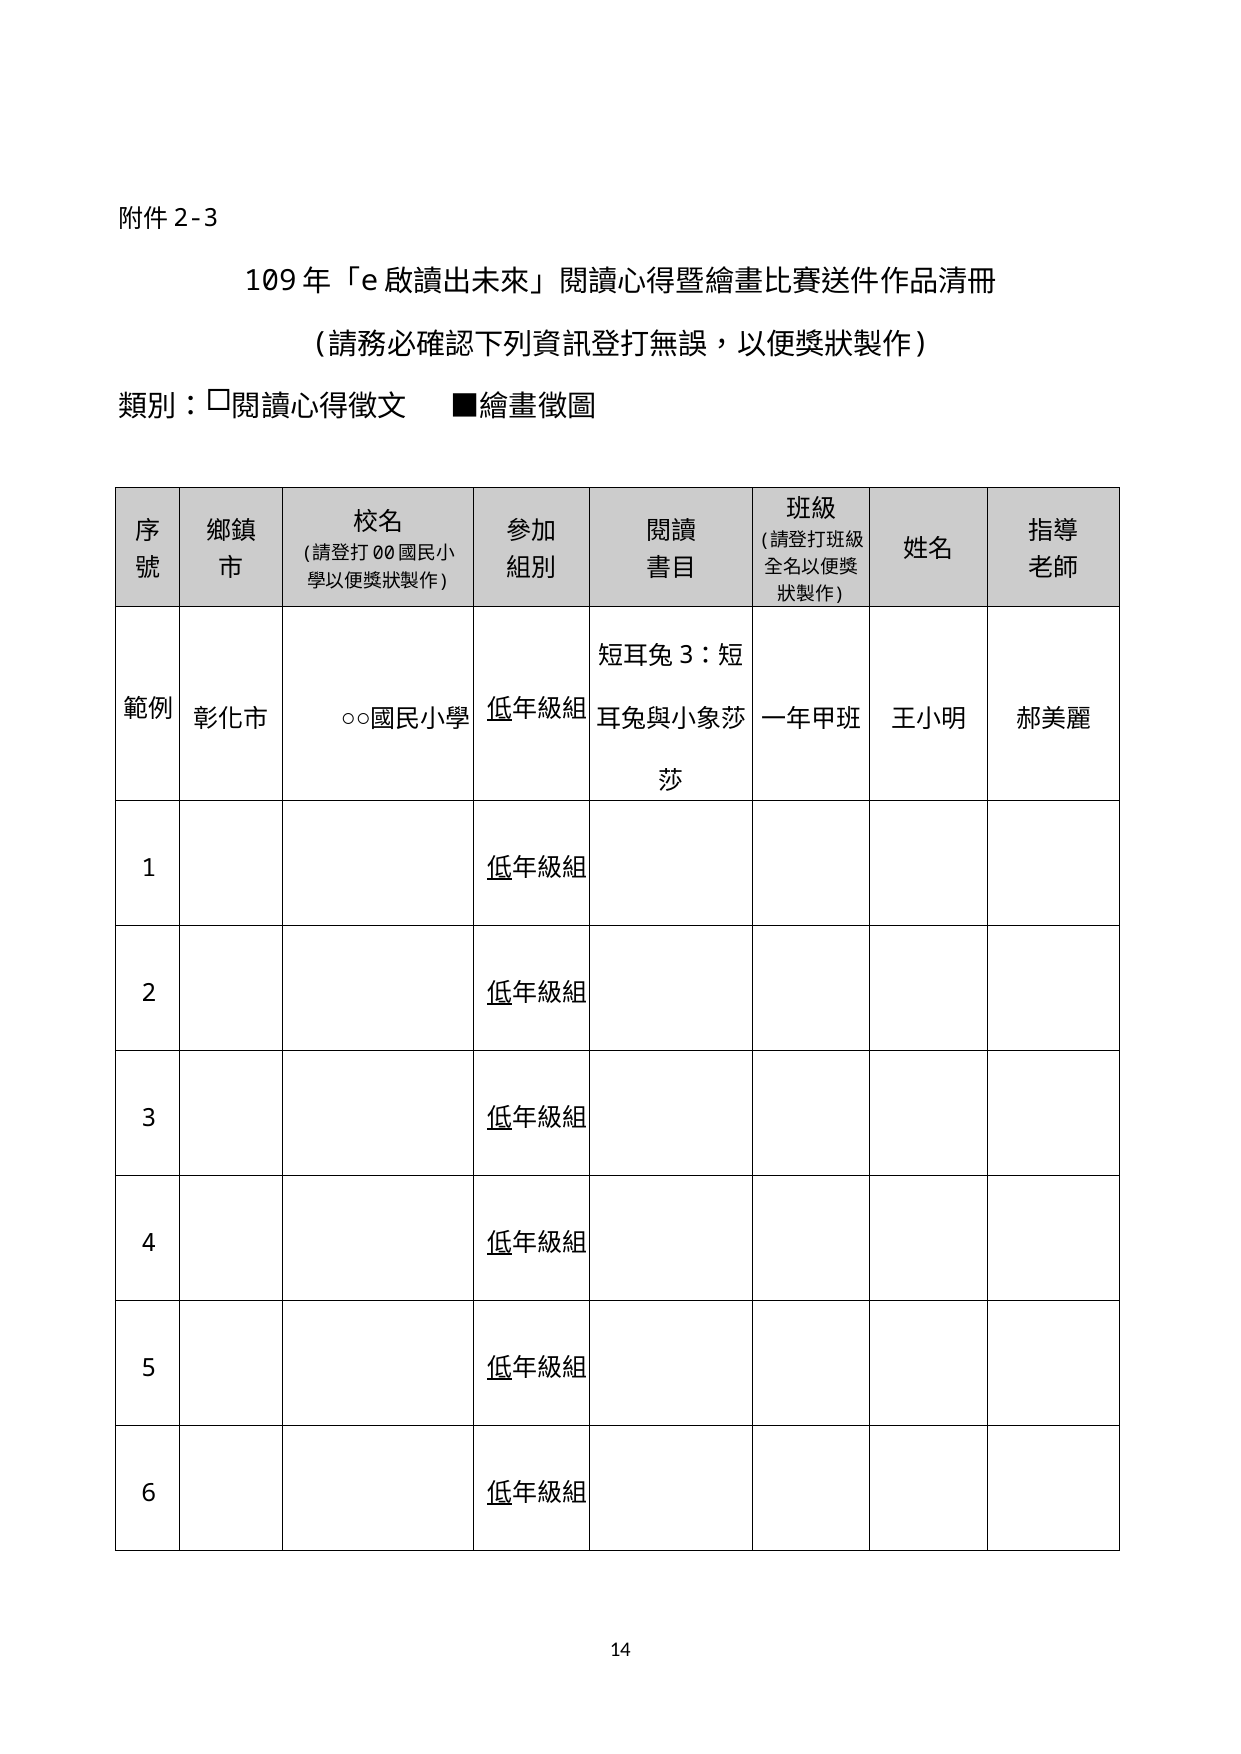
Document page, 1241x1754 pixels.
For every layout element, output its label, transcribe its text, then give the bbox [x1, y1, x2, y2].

table_cell 低年級組 [474, 1176, 589, 1300]
table_cell [283, 801, 473, 925]
table_cell 低年級組 [474, 1051, 589, 1175]
table_cell 一年甲班 [753, 607, 869, 800]
table_cell [753, 1426, 869, 1550]
table_header 鄉鎮市 [180, 488, 282, 606]
table_header 校名 (請登打00國民小學以便獎狀製作) [283, 488, 473, 606]
table_cell [590, 926, 752, 1050]
table_cell [283, 1176, 473, 1300]
table_cell [590, 801, 752, 925]
table_cell [988, 1051, 1119, 1175]
table_cell [590, 1426, 752, 1550]
table_cell [283, 1301, 473, 1425]
table_cell [180, 801, 282, 925]
text 附件2-3 [118, 175, 1122, 237]
table_cell [283, 926, 473, 1050]
table_cell [988, 1176, 1119, 1300]
table_header 閱讀 書目 [590, 488, 752, 606]
table_cell [988, 801, 1119, 925]
table_cell 5 [116, 1301, 179, 1425]
table_cell 1 [116, 801, 179, 925]
table_cell 低年級組 [474, 1426, 589, 1550]
table_header 指導 老師 [988, 488, 1119, 606]
table_cell [988, 1301, 1119, 1425]
table_cell ○○國民小學 [283, 607, 473, 800]
table_cell 4 [116, 1176, 179, 1300]
table_cell [753, 1301, 869, 1425]
table_cell [870, 926, 987, 1050]
table_cell 低年級組 [474, 926, 589, 1050]
table_cell 範例 [116, 607, 179, 800]
table_cell [590, 1176, 752, 1300]
table_cell [753, 1051, 869, 1175]
table_cell [870, 1426, 987, 1550]
table_cell [180, 926, 282, 1050]
table_header 姓名 [870, 488, 987, 606]
text 類別：閱讀心得徵文 ■繪畫徵圖 [118, 362, 1122, 425]
table_cell [870, 801, 987, 925]
table_cell [870, 1051, 987, 1175]
table_cell [753, 926, 869, 1050]
table_cell [870, 1176, 987, 1300]
table_cell 王小明 [870, 607, 987, 800]
table_cell [180, 1426, 282, 1550]
table_cell [753, 801, 869, 925]
table_cell [283, 1051, 473, 1175]
table_cell [753, 1176, 869, 1300]
table_cell [590, 1301, 752, 1425]
table_cell 低年級組 [474, 607, 589, 800]
table_cell [180, 1051, 282, 1175]
table_cell 2 [116, 926, 179, 1050]
table_cell 低年級組 [474, 1301, 589, 1425]
table_header 班級 (請登打班級全名以便獎狀製作) [753, 488, 869, 606]
text (請務必確認下列資訊登打無誤，以便獎狀製作) [118, 300, 1122, 362]
table_cell 郝美麗 [988, 607, 1119, 800]
table_cell [283, 1426, 473, 1550]
table_cell [988, 926, 1119, 1050]
table_header 參加 組別 [474, 488, 589, 606]
table_cell 彰化市 [180, 607, 282, 800]
table_cell [988, 1426, 1119, 1550]
table_cell 3 [116, 1051, 179, 1175]
table_cell 短耳兔3：短耳兔與小象莎莎 [590, 607, 752, 800]
text 109年「e啟讀出未來」閱讀心得暨繪畫比賽送件作品清冊 [118, 237, 1122, 300]
table_cell 低年級組 [474, 801, 589, 925]
table_cell [180, 1301, 282, 1425]
table_cell [590, 1051, 752, 1175]
table_header 序 號 [116, 488, 179, 606]
table_cell [870, 1301, 987, 1425]
table_cell 6 [116, 1426, 179, 1550]
table_cell [180, 1176, 282, 1300]
